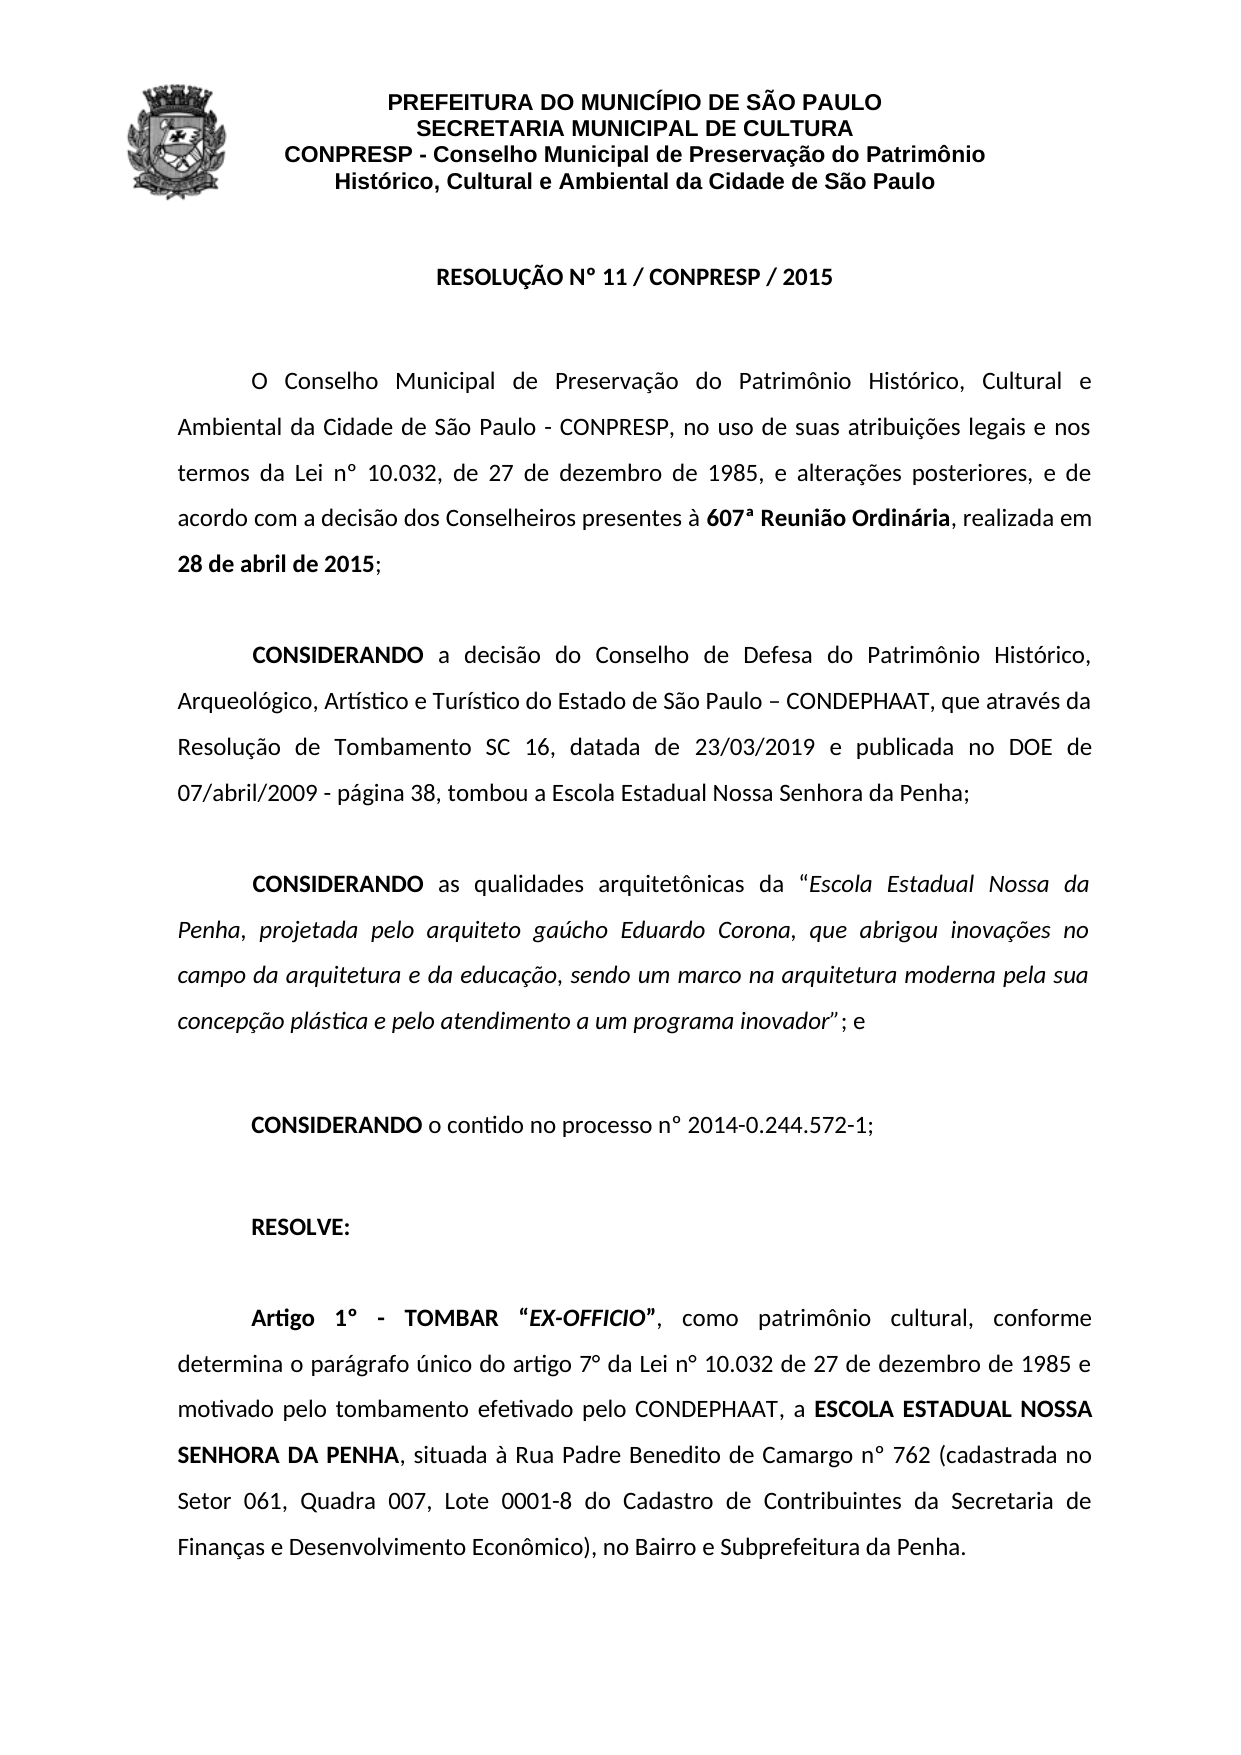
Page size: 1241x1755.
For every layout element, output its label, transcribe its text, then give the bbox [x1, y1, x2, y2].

text RESOLUÇÃO Nº 11 / CONPRESP / 2015 [177, 261, 1093, 292]
text Considerando a decisão do Conselho de Defesa do Patrimônio Histórico, Arqueológico, Artístico e Turístico do Estado de São Paulo – CONDEPHAAT, que através da Resolução de Tombamento SC 16, datada de 23/03/2019 e publicada no DOE de 07/abril/2009 - página 38, tombou a Escola Estadual Nossa Senhora da Penha; [177, 639, 1093, 807]
text RESOLVE: [177, 1211, 1093, 1241]
text CONSIDERANDO as qualidades arquitetônicas da “Escola Estadual Nossa da Penha, projetada pelo arquiteto gaúcho Eduardo Corona, que abrigou inovações no campo da arquitetura e da educação, sendo um marco na arquitetura moderna pela sua concepção plástica e pelo atendimento a um programa inovador”; e [177, 868, 1093, 1036]
text Artigo 1º - TOMBAR “EX-OFFICIO”, como patrimônio cultural, conforme determina o parágrafo único do artigo 7° da Lei n° 10.032 de 27 de dezembro de 1985 e motivado pelo tombamento efetivado pelo CONDEPHAAT, a ESCOLA ESTADUAL NOSSA SENHORA DA PENHA, situada à Rua Padre Benedito de Camargo nº 762 (cadastrada no Setor 061, Quadra 007, Lote 0001-8 do Cadastro de Contribuintes da Secretaria de Finanças e Desenvolvimento Econômico), no Bairro e Subprefeitura da Penha. [177, 1302, 1093, 1561]
text O Conselho Municipal de Preservação do Patrimônio Histórico, Cultural e Ambiental da Cidade de São Paulo - CONPRESP, no uso de suas atribuições legais e nos termos da Lei nº 10.032, de 27 de dezembro de 1985, e alterações posteriores, e de acordo com a decisão dos Conselheiros presentes à 607ª Reunião Ordinária, realizada em 28 de abril de 2015; [177, 365, 1093, 579]
text CONSIDERANDO o contido no processo nº 2014-0.244.572-1; [177, 1109, 1093, 1140]
